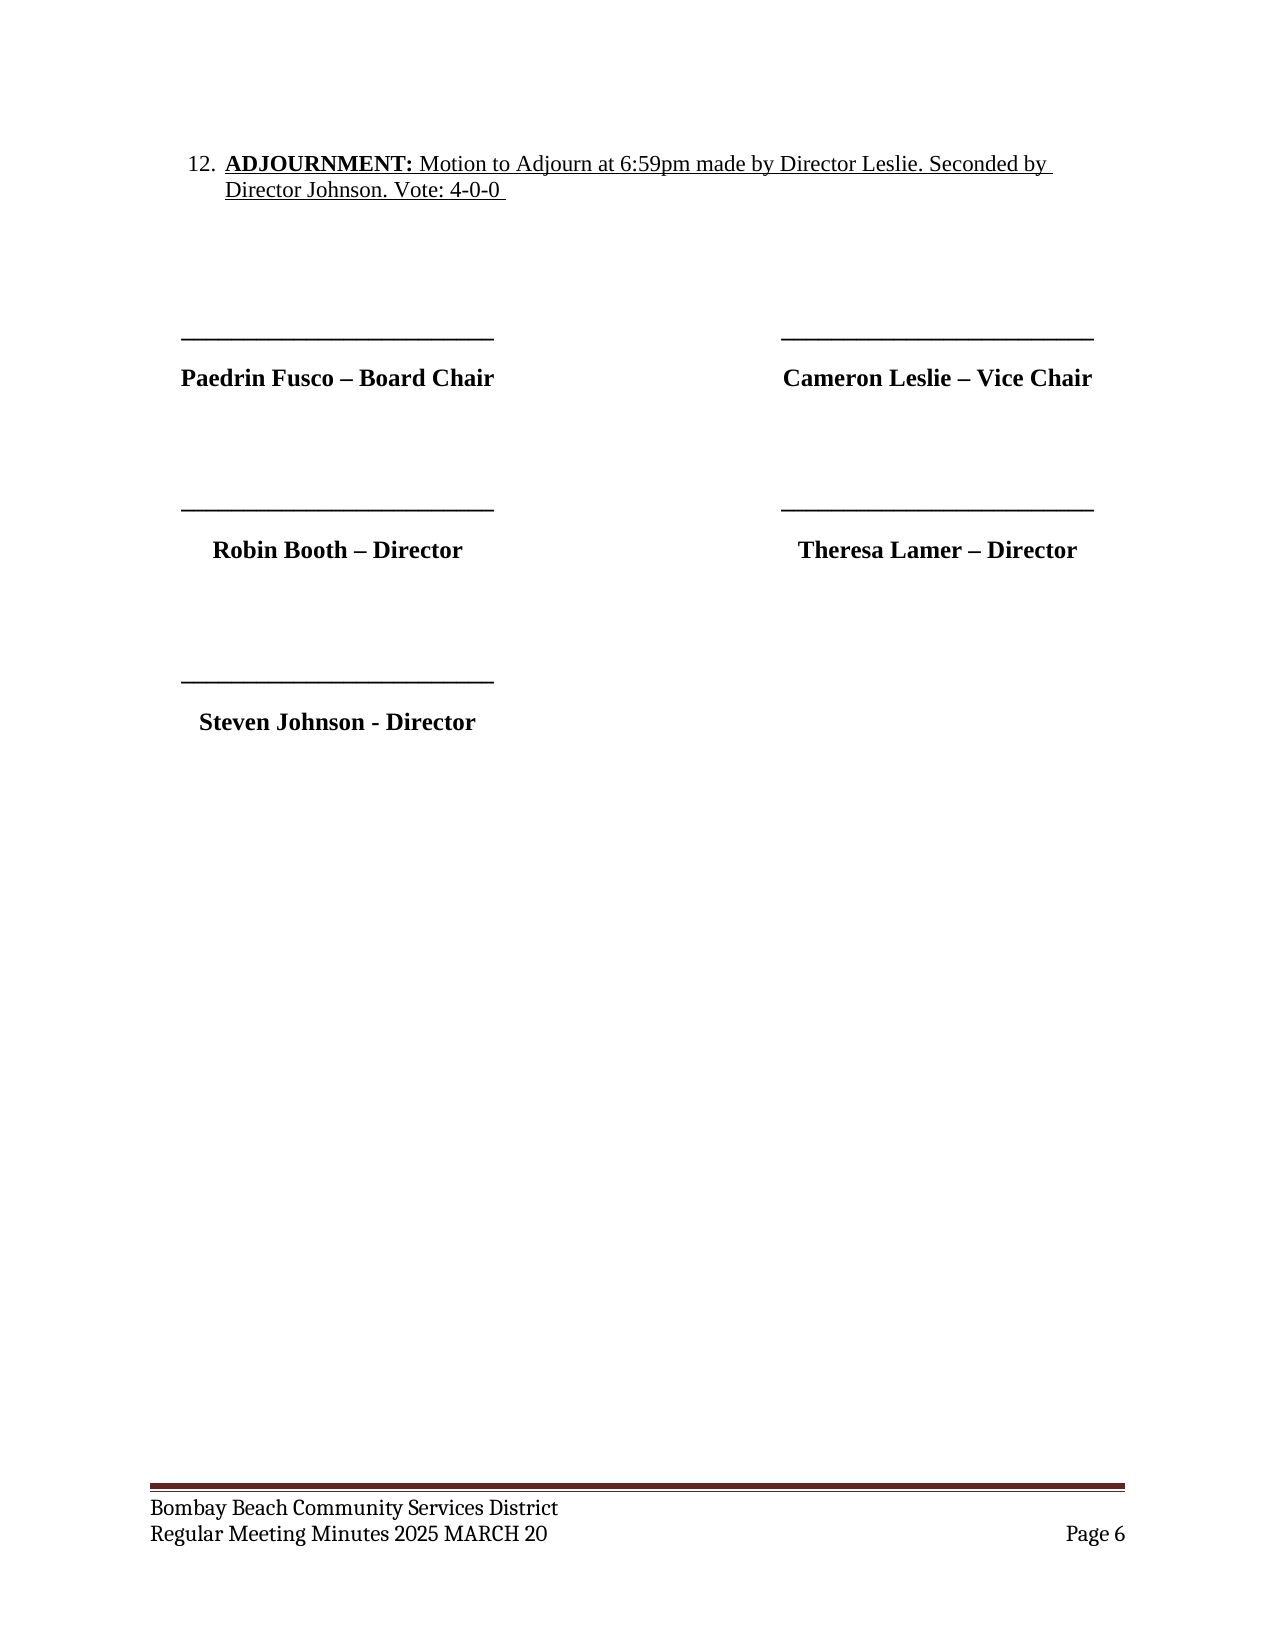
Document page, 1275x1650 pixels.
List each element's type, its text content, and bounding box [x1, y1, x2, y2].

table_cell [150, 419, 525, 480]
table_cell [150, 590, 525, 651]
list ADJOURNMENT: Motion to Adjourn at 6:59pm made by Director Leslie. Seconded by Director Johnson. Vote: 4-0-0 [187, 150, 1125, 203]
table_cell _________________________ Steven Johnson - Director [150, 651, 525, 762]
table_cell [525, 480, 750, 590]
table_cell [750, 590, 1125, 651]
table_cell [525, 651, 750, 762]
table_cell [750, 419, 1125, 480]
table_header [525, 308, 750, 419]
table_cell [525, 590, 750, 651]
table_header _________________________ Cameron Leslie – Vice Chair [750, 308, 1125, 419]
table_cell _________________________ Robin Booth – Director [150, 480, 525, 590]
table_header _________________________ Paedrin Fusco – Board Chair [150, 308, 525, 419]
table_cell [525, 419, 750, 480]
table_cell [750, 651, 1125, 762]
table_cell _________________________ Theresa Lamer – Director [750, 480, 1125, 590]
